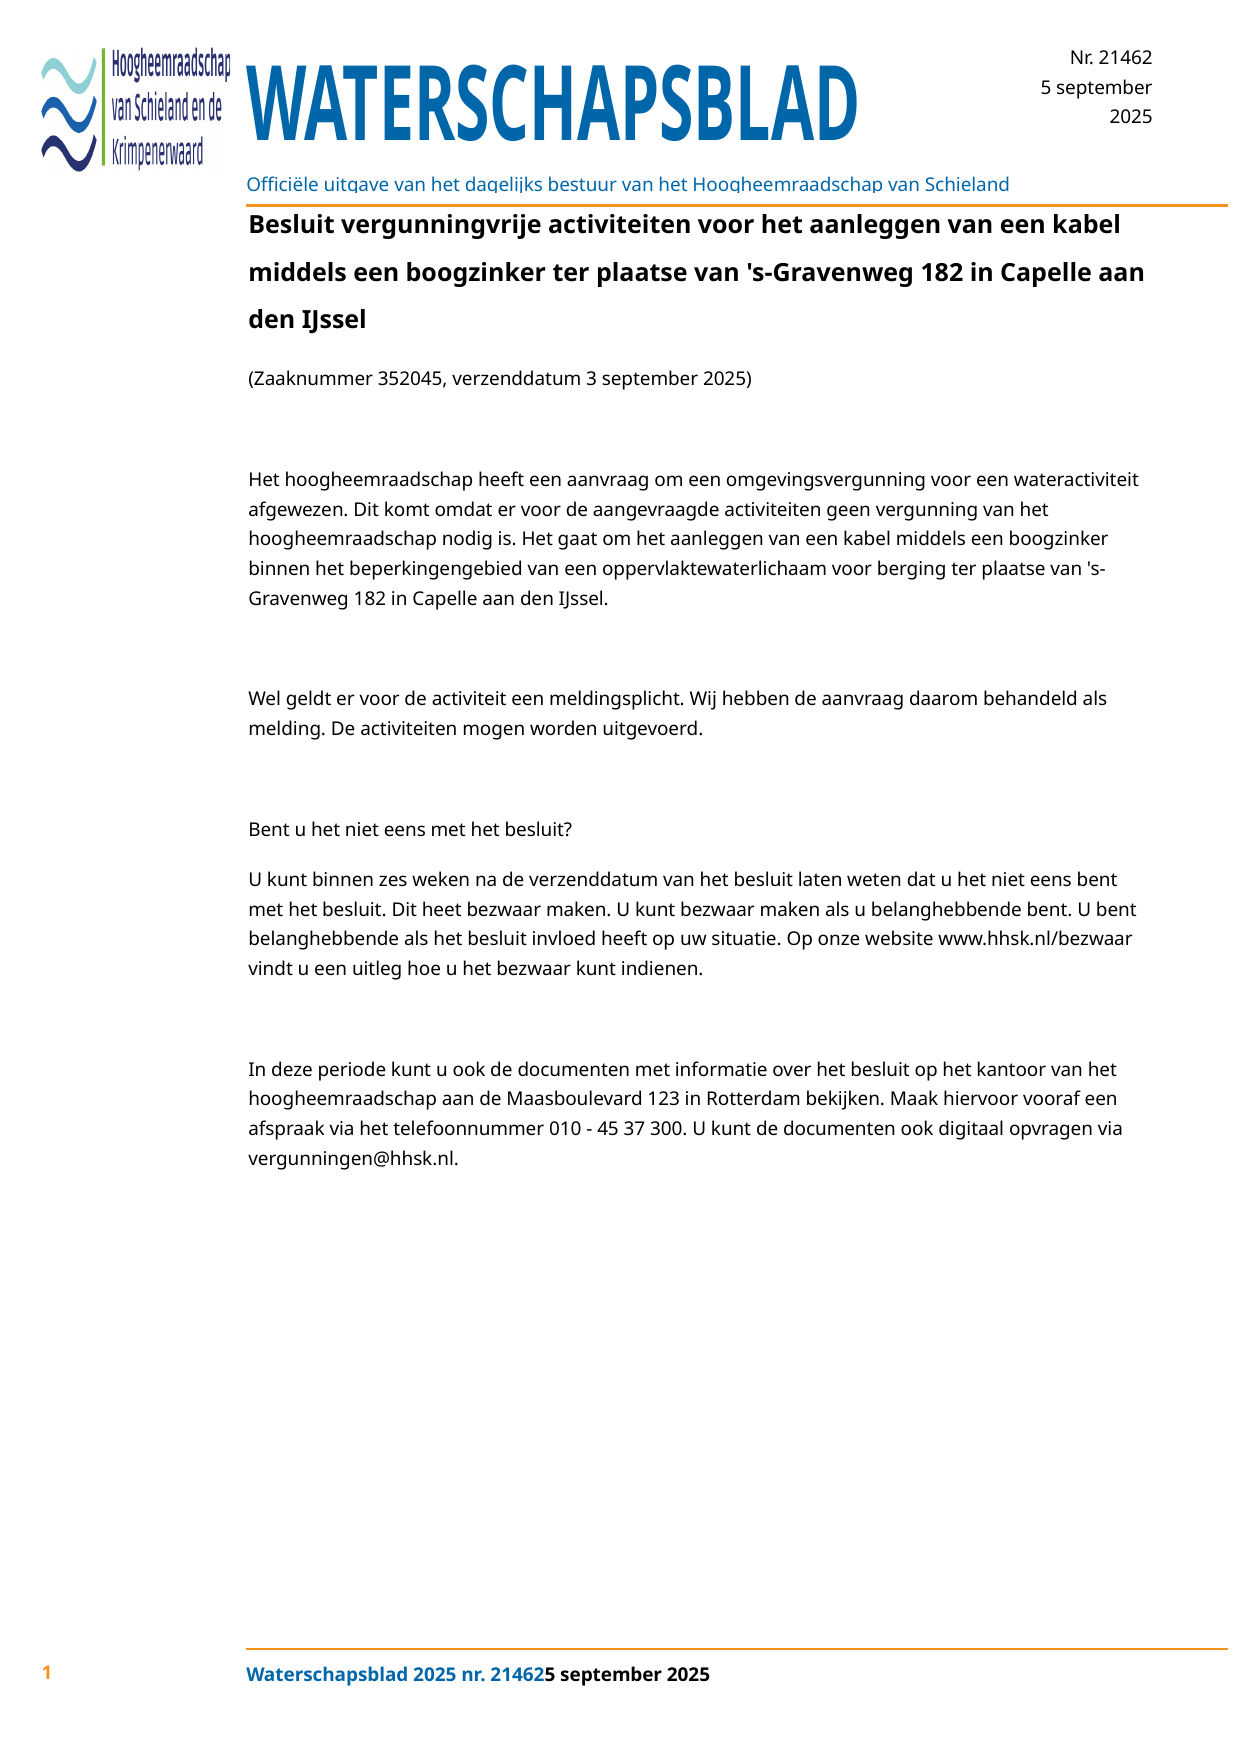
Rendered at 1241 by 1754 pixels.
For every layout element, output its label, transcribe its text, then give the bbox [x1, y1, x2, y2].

text Het hoogheemraadschap heeft een aanvraag om een omgevingsvergunning voor een wateractiviteit afgewezen. Dit komt omdat er voor de aangevraagde activiteiten geen vergunning van het hoogheemraadschap nodig is. Het gaat om het aanleggen van een kabel middels een boogzinker binnen het beperkingengebied van een oppervlaktewaterlichaam voor berging ter plaatse van 's-Gravenweg 182 in Capelle aan den IJssel. [248, 466, 1152, 610]
text Besluit vergunningvrije activiteiten voor het aanleggen van een kabel middels een boogzinker ter plaatse van 's-Gravenweg 182 in Capelle aan den IJssel [248, 207, 1152, 336]
text In deze periode kunt u ook de documenten met informatie over het besluit op het kantoor van het hoogheemraadschap aan de Maasboulevard 123 in Rotterdam bekijken. Maak hiervoor vooraf een afspraak via het telefoonnummer 010 - 45 37 300. U kunt de documenten ook digitaal opvragen via vergunningen@hhsk.nl. [248, 1056, 1152, 1170]
text U kunt binnen zes weken na de verzenddatum van het besluit laten weten dat u het niet eens bent met het besluit. Dit heet bezwaar maken. U kunt bezwaar maken als u belanghebbende bent. U bent belanghebbende als het besluit invloed heeft op uw situatie. Op onze website www.hhsk.nl/bezwaar vindt u een uitleg hoe u het bezwaar kunt indienen. [248, 866, 1152, 981]
picture [41, 47, 231, 172]
text Wel geldt er voor de activiteit een meldingsplicht. Wij hebben de aanvraag daarom behandeld als melding. De activiteiten mogen worden uitgevoerd. [248, 686, 1152, 741]
text Bent u het niet eens met het besluit? [248, 816, 1152, 842]
text (Zaaknummer 352045, verzenddatum 3 september 2025) [248, 366, 1152, 391]
